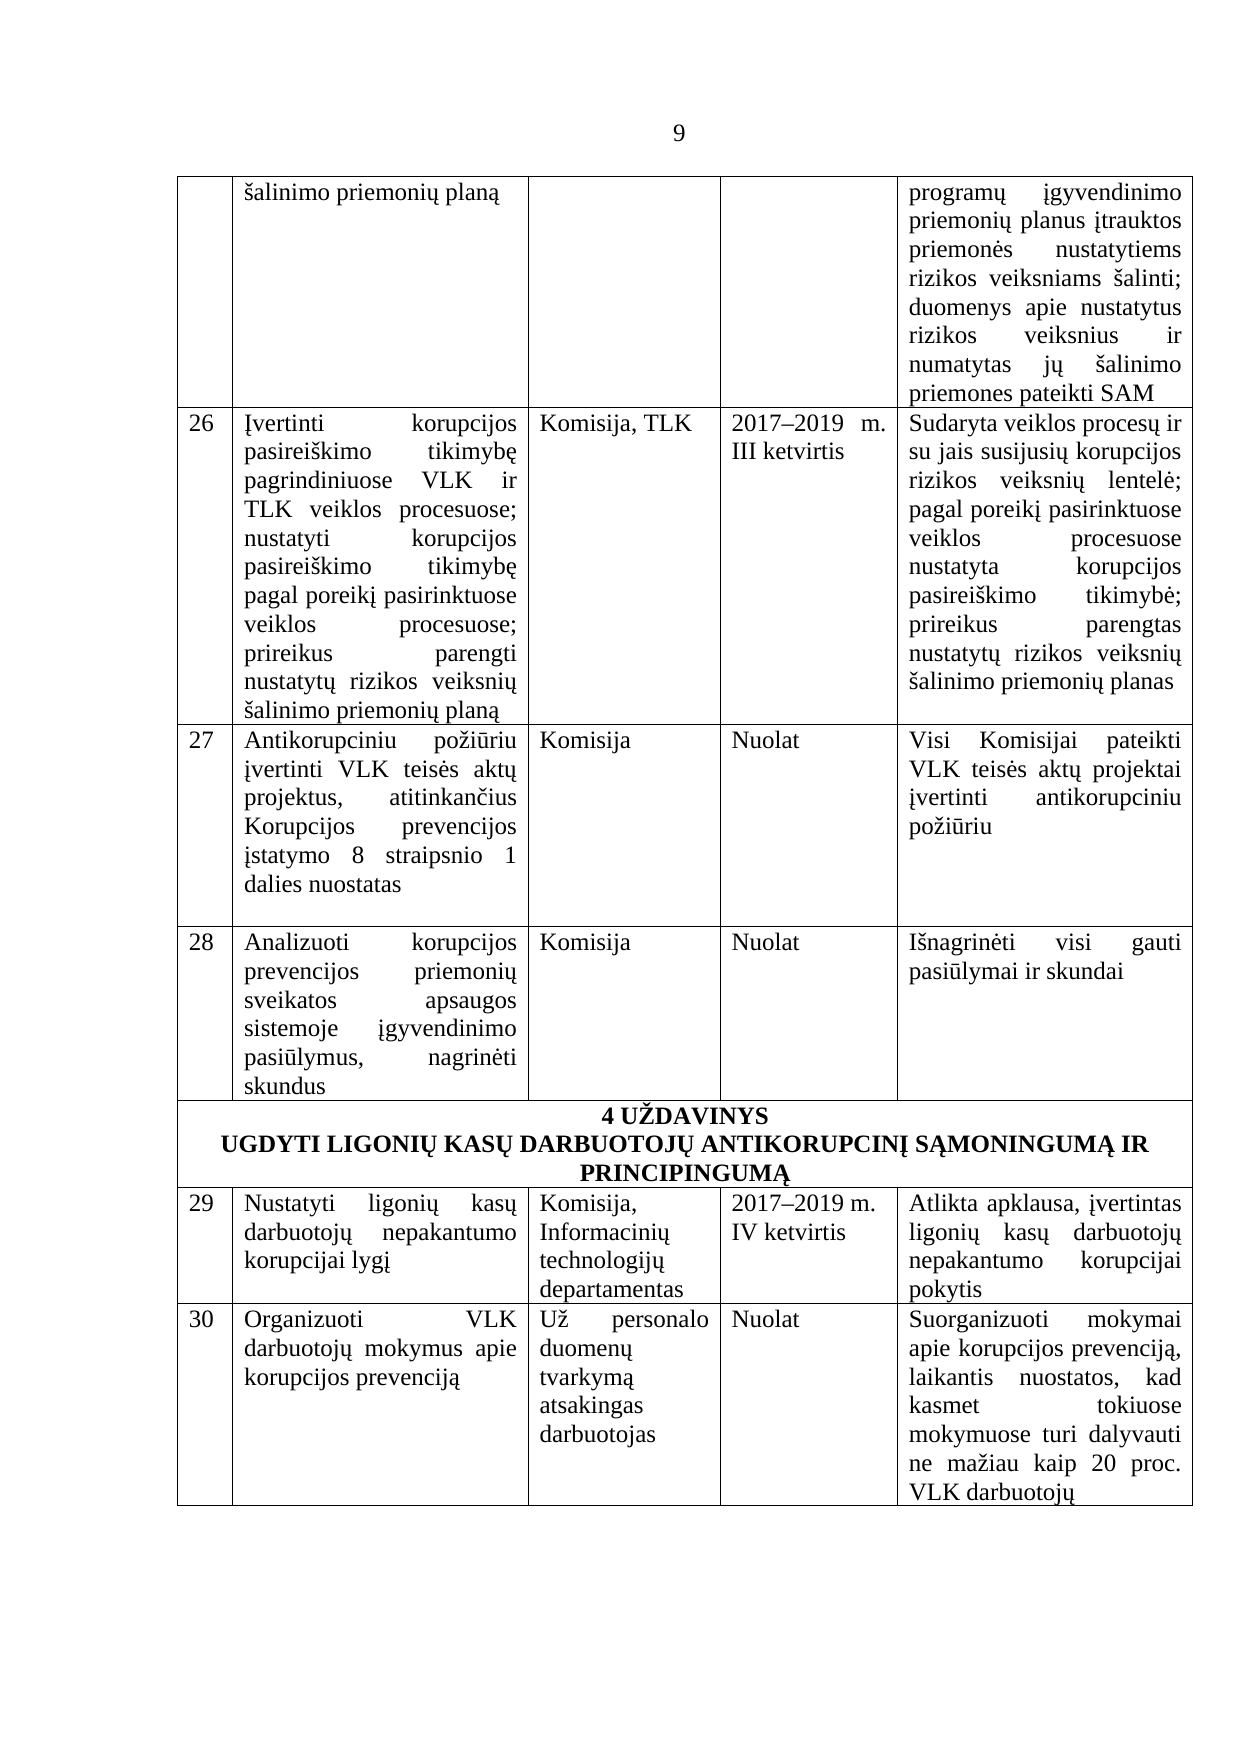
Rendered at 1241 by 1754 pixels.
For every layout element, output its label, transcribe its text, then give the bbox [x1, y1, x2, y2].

table_cell 2017–2019 m. III ketvirtis [721, 408, 897, 724]
table_cell Komisija [529, 725, 720, 926]
table_cell Atlikta apklausa, įvertintas ligonių kasų darbuotojų nepakantumo korupcijai pokytis [898, 1188, 1192, 1303]
table_cell 30 [178, 1304, 232, 1505]
table_cell Nuolat [721, 1304, 897, 1505]
table_cell Komisija, TLK [529, 408, 720, 724]
table_cell Sudaryta veiklos procesų ir su jais susijusių korupcijos rizikos veiksnių lentelė; pagal poreikį pasirinktuose veiklos procesuose nustatyta korupcijos pasireiškimo tikimybė; prireikus parengtas nustatytų rizikos veiksnių šalinimo priemonių planas [898, 408, 1192, 724]
table_cell [178, 177, 232, 407]
table_cell 27 [178, 725, 232, 926]
table_cell Organizuoti VLK darbuotojų mokymus apie korupcijos prevenciją [233, 1304, 528, 1505]
table_cell šalinimo priemonių planą [233, 177, 528, 407]
table_cell Nuolat [721, 927, 897, 1100]
table_cell Nuolat [721, 725, 897, 926]
table_cell Nustatyti ligonių kasų darbuotojų nepakantumo korupcijai lygį [233, 1188, 528, 1303]
table_cell Išnagrinėti visi gauti pasiūlymai ir skundai [898, 927, 1192, 1100]
table_cell [529, 177, 720, 407]
table_cell 2017–2019 m. IV ketvirtis [721, 1188, 897, 1303]
table_cell Įvertinti korupcijos pasireiškimo tikimybę pagrindiniuose VLK ir TLK veiklos procesuose; nustatyti korupcijos pasireiškimo tikimybę pagal poreikį pasirinktuose veiklos procesuose; prireikus parengti nustatytų rizikos veiksnių šalinimo priemonių planą [233, 408, 528, 724]
table_cell 4 UŽDAVINYS UGDYTI LIGONIŲ KASŲ DARBUOTOJŲ ANTIKORUPCINĮ SĄMONINGUMĄ IR PRINCIPINGUMĄ [178, 1101, 1192, 1187]
table_cell Antikorupciniu požiūriu įvertinti VLK teisės aktų projektus, atitinkančius Korupcijos prevencijos įstatymo 8 straipsnio 1 dalies nuostatas [233, 725, 528, 926]
table_cell Suorganizuoti mokymai apie korupcijos prevenciją, laikantis nuostatos, kad kasmet tokiuose mokymuose turi dalyvauti ne mažiau kaip 20 proc. VLK darbuotojų [898, 1304, 1192, 1505]
table_cell 29 [178, 1188, 232, 1303]
table_cell Už personalo duomenų tvarkymą atsakingas darbuotojas [529, 1304, 720, 1505]
table_cell [721, 177, 897, 407]
table_cell Visi Komisijai pateikti VLK teisės aktų projektai įvertinti antikorupciniu požiūriu [898, 725, 1192, 926]
table_cell Komisija [529, 927, 720, 1100]
table_cell 26 [178, 408, 232, 724]
table_cell programų įgyvendinimo priemonių planus įtrauktos priemonės nustatytiems rizikos veiksniams šalinti; duomenys apie nustatytus rizikos veiksnius ir numatytas jų šalinimo priemones pateikti SAM [898, 177, 1192, 407]
table_cell Analizuoti korupcijos prevencijos priemonių sveikatos apsaugos sistemoje įgyvendinimo pasiūlymus, nagrinėti skundus [233, 927, 528, 1100]
table_cell Komisija, Informacinių technologijų departamentas [529, 1188, 720, 1303]
table_cell 28 [178, 927, 232, 1100]
